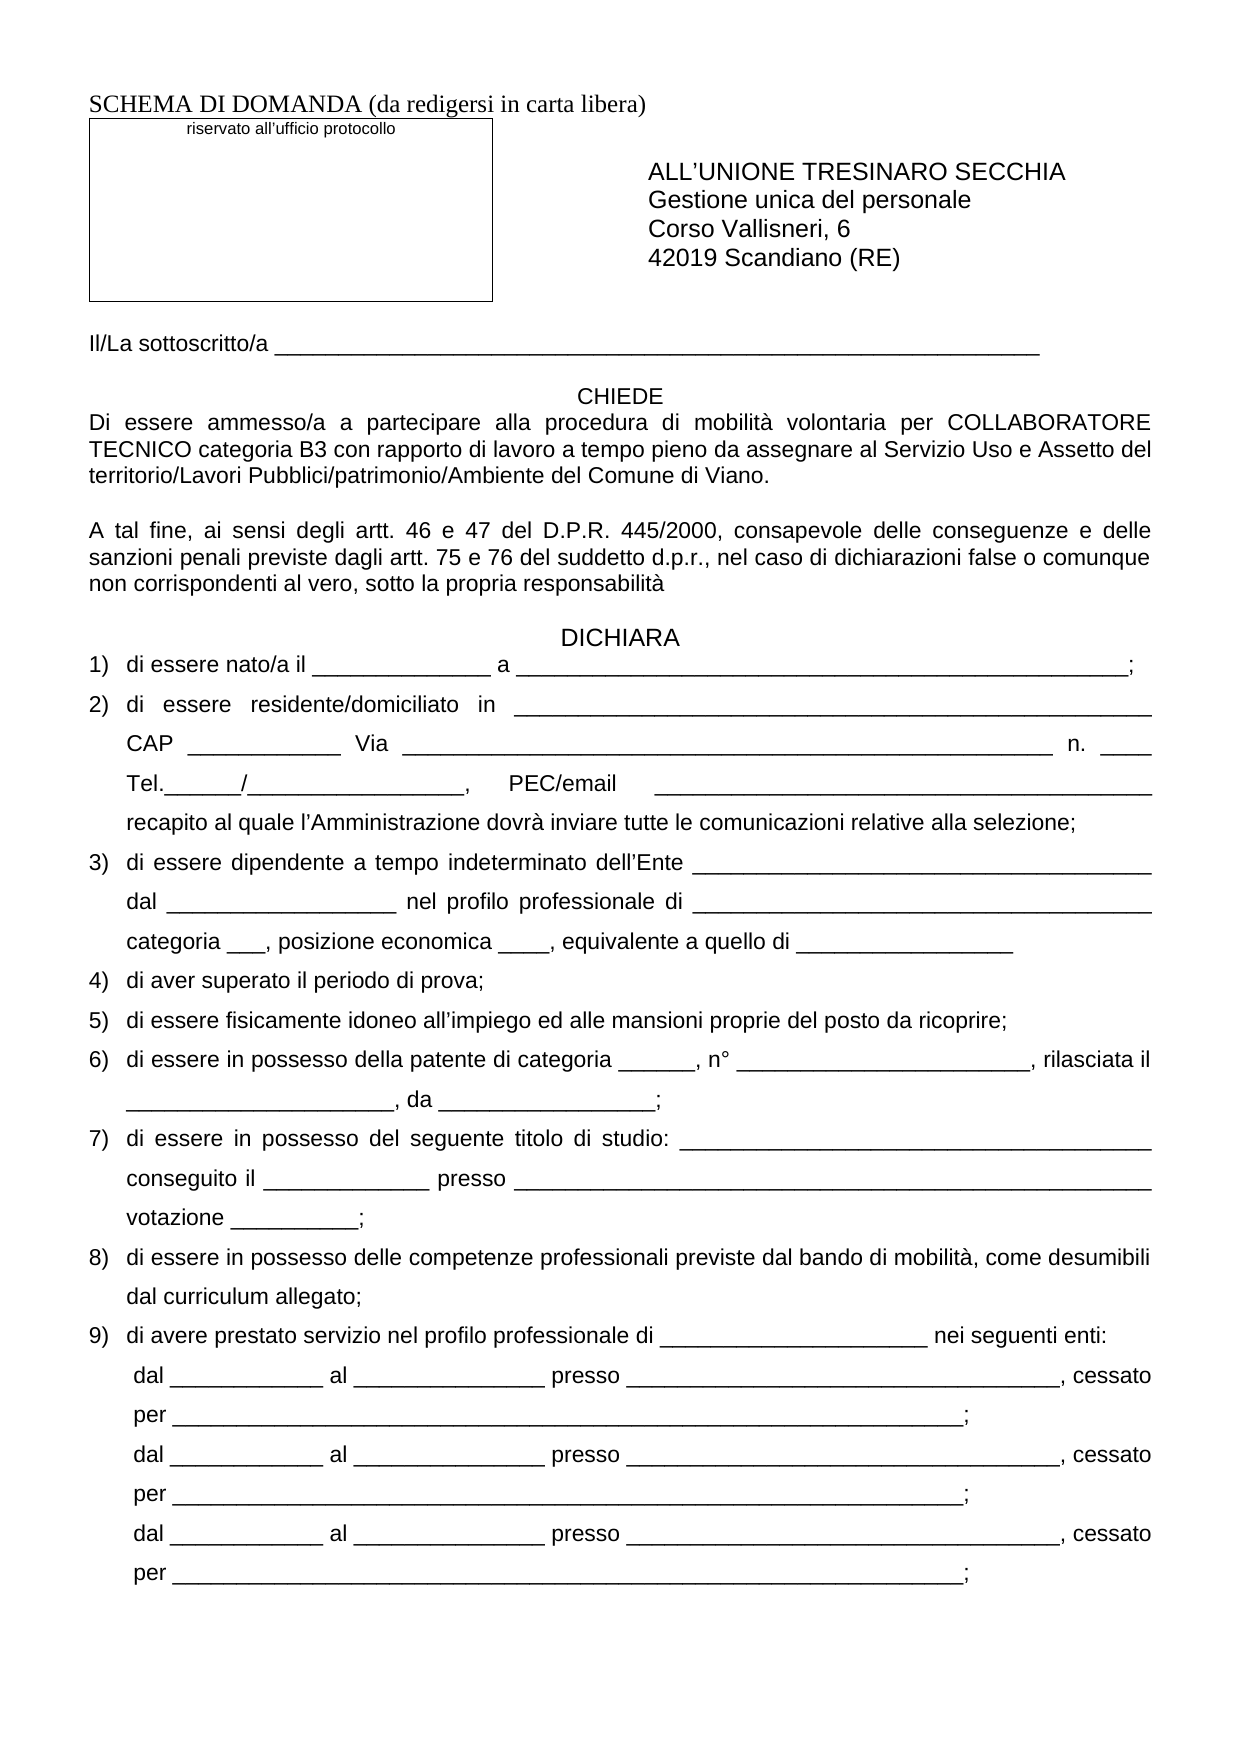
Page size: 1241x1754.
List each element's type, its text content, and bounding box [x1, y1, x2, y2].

text dal ____________ al _______________ presso __________________________________, cessato per ______________________________________________________________; [133, 1362, 1152, 1428]
text A tal fine, ai sensi degli artt. 46 e 47 del D.P.R. 445/2000, consapevole delle conseguenze e delle sanzioni penali previste dagli artt. 75 e 76 del suddetto d.p.r., nel caso di dichiarazioni false o comunque non corrispondenti al vero, sotto la propria responsabilità [89, 517, 1152, 596]
list di essere nato/a il ______________ a ________________________________________________; [89, 651, 1152, 678]
list di essere dipendente a tempo indeterminato dell’Ente ____________________________________ dal __________________ nel profilo professionale di ____________________________________ categoria ___, posizione economica ____, equivalente a quello di _________________ [89, 849, 1152, 954]
table_header riservato all’ufficio protocollo [90, 119, 492, 301]
list di aver superato il periodo di prova; [89, 967, 1152, 993]
list di essere fisicamente idoneo all’impiego ed alle mansioni proprie del posto da ricoprire; [89, 1007, 1152, 1033]
text Il/La sottoscritto/a ____________________________________________________________ [89, 330, 1152, 357]
text SCHEMA DI DOMANDA (da redigersi in carta libera) [89, 89, 1152, 117]
table_header [493, 118, 641, 301]
text DICHIARA [89, 623, 1152, 651]
text Di essere ammesso/a a partecipare alla procedura di mobilità volontaria per COLLABORATORE TECNICO categoria B3 con rapporto di lavoro a tempo pieno da assegnare al Servizio Uso e Assetto del territorio/Lavori Pubblici/patrimonio/Ambiente del Comune di Viano. [89, 409, 1152, 488]
list di essere in possesso della patente di categoria ______, n° _______________________, rilasciata il _____________________, da _________________; [89, 1046, 1152, 1112]
list di essere in possesso del seguente titolo di studio: _____________________________________ conseguito il _____________ presso __________________________________________________ votazione __________; [89, 1125, 1152, 1230]
list di essere residente/domiciliato in __________________________________________________ CAP ____________ Via ___________________________________________________ n. ____ Tel.______/_________________, PEC/email _______________________________________ recapito al quale l’Amministrazione dovrà inviare tutte le comunicazioni relative alla selezione; [89, 691, 1152, 836]
list di avere prestato servizio nel profilo professionale di _____________________ nei seguenti enti: [89, 1322, 1152, 1349]
text dal ____________ al _______________ presso __________________________________, cessato per ______________________________________________________________; [133, 1441, 1152, 1507]
text CHIEDE [89, 383, 1152, 409]
table_header ALL’UNIONE TRESINARO SECCHIA Gestione unica del personale Corso Vallisneri, 6 42019 Scandiano (RE) [641, 118, 1091, 301]
list di essere in possesso delle competenze professionali previste dal bando di mobilità, come desumibili dal curriculum allegato; [89, 1243, 1152, 1309]
text dal ____________ al _______________ presso __________________________________, cessato per ______________________________________________________________; [133, 1520, 1152, 1586]
